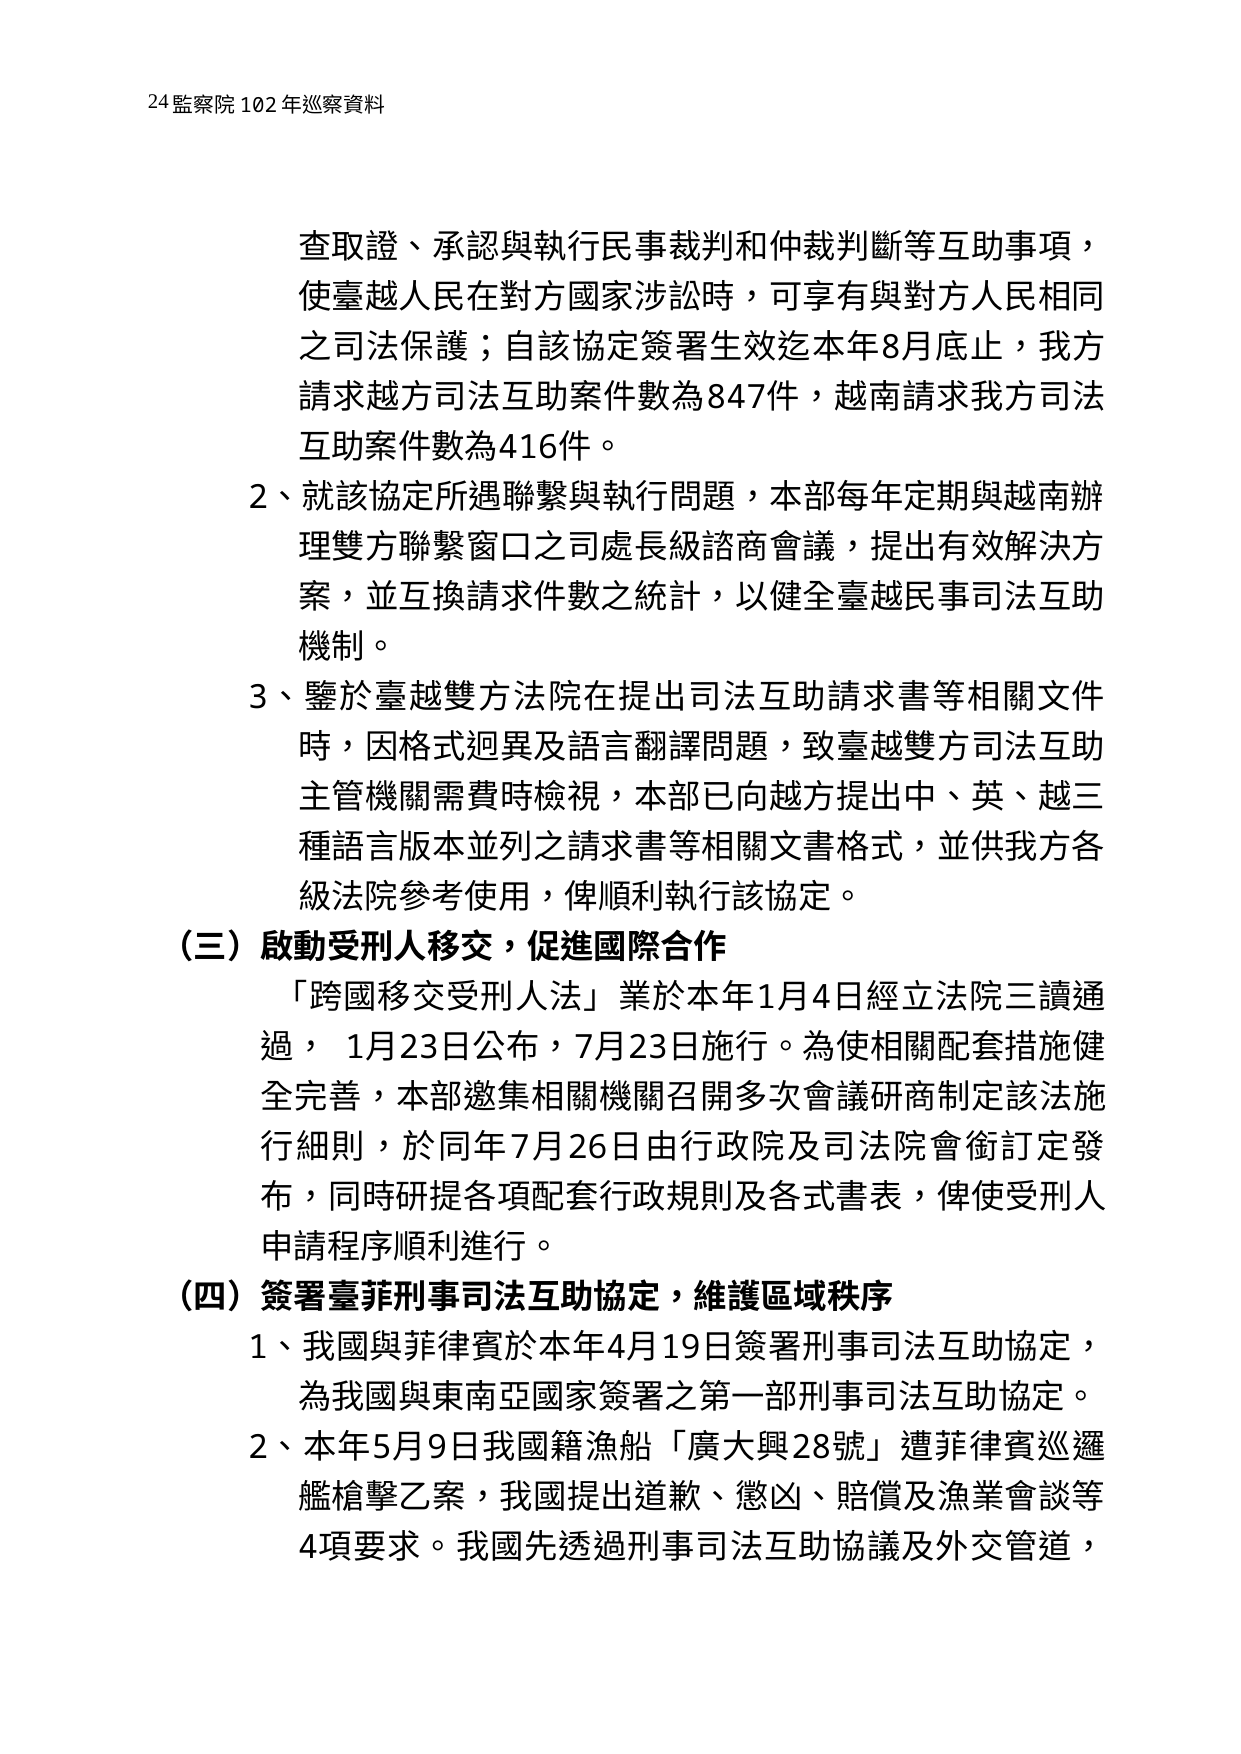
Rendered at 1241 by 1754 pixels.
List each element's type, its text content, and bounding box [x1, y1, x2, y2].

text 「跨國移交受刑人法」業於本年1月4日經立法院三讀通過， 1月23日公布，7月23日施行。為使相關配套措施健全完善，本部邀集相關機關召開多次會議研商制定該法施行細則，於同年7月26日由行政院及司法院會銜訂定發布，同時研提各項配套行政規則及各式書表，俾使受刑人申請程序順利進行。 [210, 969, 1106, 1269]
text （四）簽署臺菲刑事司法互助協定，維護區域秩序 [160, 1269, 1106, 1319]
text 2、本年5月9日我國籍漁船「廣大興28號」遭菲律賓巡邏艦槍擊乙案，我國提出道歉、懲凶、賠償及漁業會談等4項要求。我國先透過刑事司法互助協議及外交管道， [248, 1419, 1106, 1569]
text （三）啟動受刑人移交，促進國際合作 [160, 919, 1106, 969]
text 查取證、承認與執行民事裁判和仲裁判斷等互助事項，使臺越人民在對方國家涉訟時，可享有與對方人民相同之司法保護；自該協定簽署生效迄本年8月底止，我方請求越方司法互助案件數為847件，越南請求我方司法互助案件數為416件。 [248, 219, 1106, 469]
text 1、我國與菲律賓於本年4月19日簽署刑事司法互助協定，為我國與東南亞國家簽署之第一部刑事司法互助協定。 [248, 1319, 1106, 1419]
text 3、鑒於臺越雙方法院在提出司法互助請求書等相關文件時，因格式迥異及語言翻譯問題，致臺越雙方司法互助主管機關需費時檢視，本部已向越方提出中、英、越三種語言版本並列之請求書等相關文書格式，並供我方各級法院參考使用，俾順利執行該協定。 [248, 669, 1106, 919]
text 2、就該協定所遇聯繫與執行問題，本部每年定期與越南辦理雙方聯繫窗口之司處長級諮商會議，提出有效解決方案，並互換請求件數之統計，以健全臺越民事司法互助機制。 [248, 469, 1106, 669]
